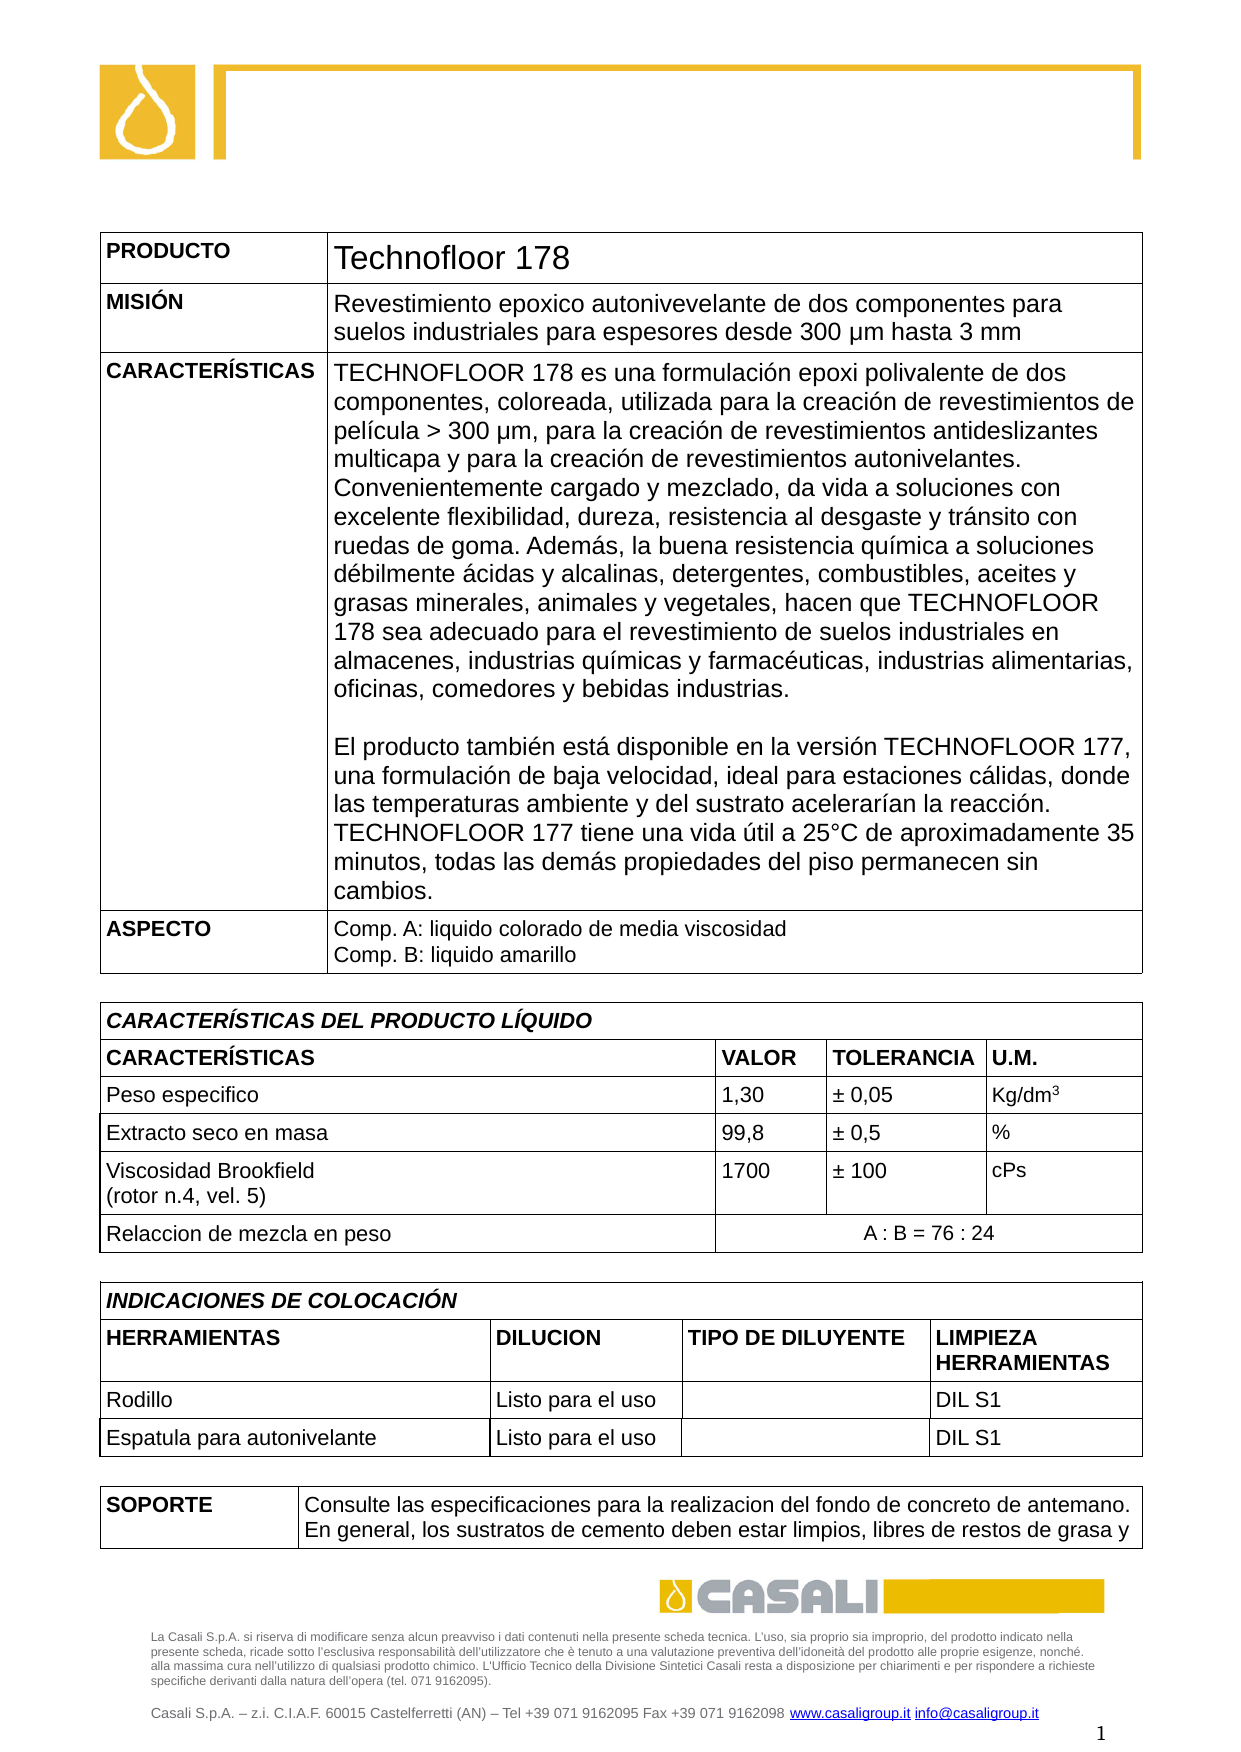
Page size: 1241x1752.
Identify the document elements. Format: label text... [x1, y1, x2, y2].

table_cell TOLERANCIA [827, 1040, 986, 1076]
table_cell Extracto seco en masa [101, 1114, 715, 1151]
table_cell 1,30 [716, 1077, 826, 1113]
table_header Consulte las especificaciones para la realizacion del fondo de concreto de antemano. En general, los sustratos de cemento deben estar limpios, libres de restos de grasa y [299, 1487, 1142, 1548]
table_cell [682, 1419, 929, 1456]
table_cell ASPECTO [101, 911, 327, 972]
table_cell A : B = 76 : 24 [716, 1215, 1142, 1252]
table_cell CARACTERÍSTICAS [101, 353, 327, 910]
table_cell Comp. A: liquido colorado de media viscosidad Comp. B: liquido amarillo [328, 911, 1142, 972]
table_header CARACTERÍSTICAS DEL PRODUCTO LÍQUIDO [101, 1003, 1142, 1039]
table_cell Listo para el uso [491, 1382, 682, 1418]
table_cell U.M. [987, 1040, 1142, 1076]
table_header INDICACIONES DE COLOCACIÓN [101, 1283, 1142, 1319]
table_header SOPORTE [101, 1487, 298, 1548]
table_cell CARACTERÍSTICAS [101, 1040, 715, 1076]
table_cell DIL S1 [931, 1382, 1142, 1418]
table_cell cPs [987, 1152, 1142, 1214]
table_cell Kg/dm3 [987, 1077, 1142, 1113]
table_cell DILUCION [491, 1320, 682, 1381]
table_cell Peso especifico [101, 1077, 715, 1113]
table_header ­­PRODUCTO [101, 233, 327, 282]
table_cell ± 0,5 [827, 1114, 986, 1151]
table_cell ± 0,05 [827, 1077, 986, 1113]
table_cell Relaccion de mezcla en peso [101, 1215, 715, 1252]
table_cell 99,8 [716, 1114, 826, 1151]
table_cell ± 100 [827, 1152, 986, 1214]
table_cell Viscosidad Brookfield (rotor n.4, vel. 5) [101, 1152, 715, 1214]
table_cell TECHNOFLOOR 178 es una formulación epoxi polivalente de dos componentes, coloreada, utilizada para la creación de revestimientos de película > 300 μm, para la creación de revestimientos antideslizantes multicapa y para la creación de revestimientos autonivelantes. Convenientemente cargado y mezclado, da vida a soluciones con excelente flexibilidad, dureza, resistencia al desgaste y tránsito con ruedas de goma. Además, la buena resistencia química a soluciones débilmente ácidas y alcalinas, detergentes, combustibles, aceites y grasas minerales, animales y vegetales, hacen que TECHNOFLOOR 178 sea adecuado para el revestimiento de suelos industriales en almacenes, industrias químicas y farmacéuticas, industrias alimentarias, oficinas, comedores y bebidas industrias. El producto también está disponible en la versión TECHNOFLOOR 177, una formulación de baja velocidad, ideal para estaciones cálidas, donde las temperaturas ambiente y del sustrato acelerarían la reacción. TECHNOFLOOR 177 tiene una vida útil a 25°C de aproximadamente 35 minutos, todas las demás propiedades del piso permanecen sin cambios. [328, 353, 1142, 910]
table_cell Rodillo [101, 1382, 490, 1418]
table_cell Espatula para autonivelante [101, 1419, 489, 1456]
table_cell 1700 [716, 1152, 826, 1214]
table_cell Listo para el uso [491, 1419, 681, 1456]
table_cell VALOR [716, 1040, 826, 1076]
table_cell % [987, 1114, 1142, 1151]
table_cell HERRAMIENTAS [101, 1320, 490, 1381]
table_cell [683, 1382, 930, 1418]
table_cell MISIÓN [101, 284, 327, 352]
table_cell Revestimiento epoxico autonivevelante de dos componentes para suelos industriales para espesores desde 300 μm hasta 3 mm [328, 284, 1142, 352]
table_cell LIMPIEZA HERRAMIENTAS [931, 1320, 1142, 1381]
table_header Technofloor 178 [328, 233, 1142, 282]
table_cell DIL S1 [930, 1419, 1142, 1456]
table_cell TIPO DE DILUYENTE [683, 1320, 930, 1381]
